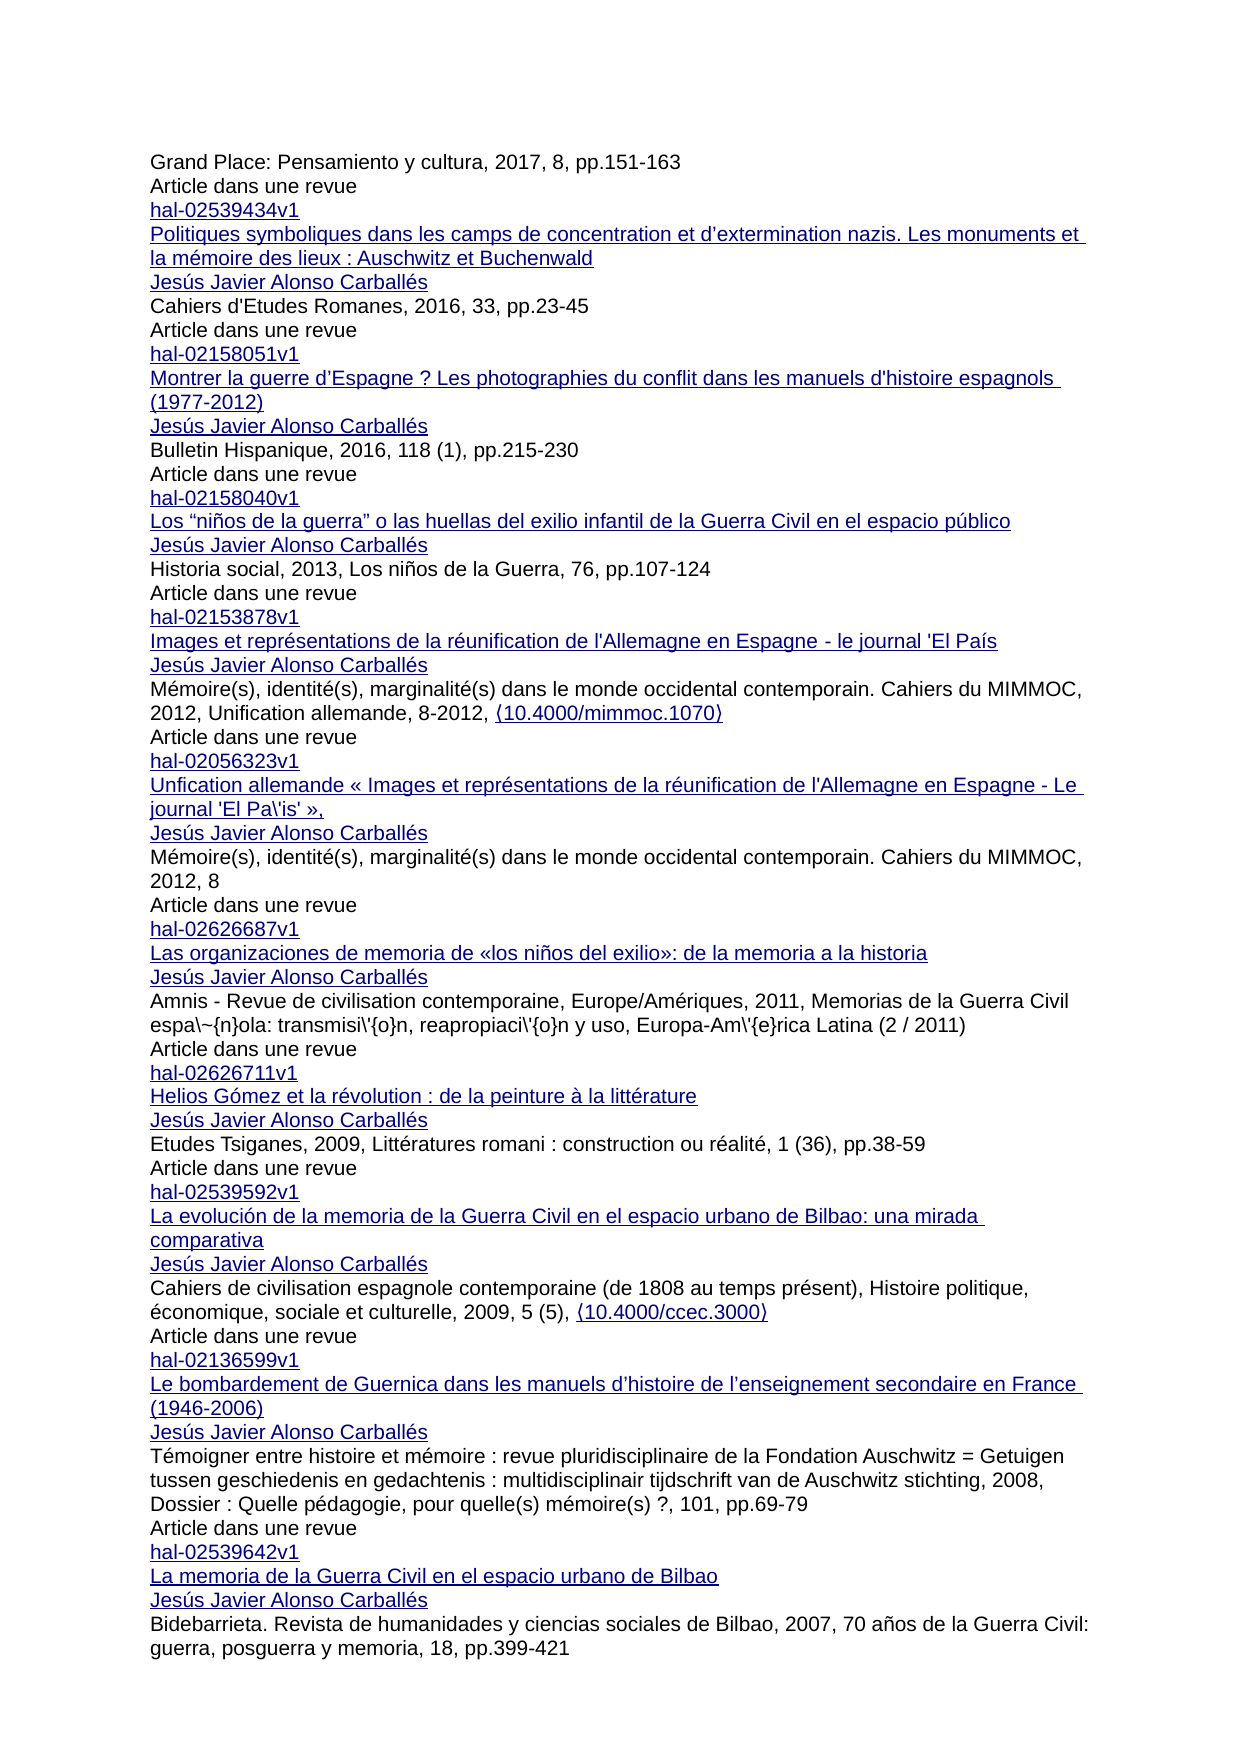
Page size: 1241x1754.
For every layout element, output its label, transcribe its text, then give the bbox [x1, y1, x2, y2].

table_cell Montrer la guerre d’Espagne ? Les photographies du conflit dans les manuels d'histoire espagnols (1977-2012) Jesús Javier Alonso Carballés Bulletin Hispanique, 2016, 118 (1), pp.215-230 Article dans une revue hal-02158040v1 [150, 366, 1090, 509]
table_cell Politiques symboliques dans les camps de concentration et d’extermination nazis. Les monuments et la mémoire des lieux : Auschwitz et Buchenwald Jesús Javier Alonso Carballés Cahiers d'Etudes Romanes, 2016, 33, pp.23-45 Article dans une revue hal-02158051v1 [150, 222, 1090, 366]
table_cell Images et représentations de la réunification de l'Allemagne en Espagne - le journal 'El País Jesús Javier Alonso Carballés Mémoire(s), identité(s), marginalité(s) dans le monde occidental contemporain. Cahiers du MIMMOC, 2012, Unification allemande, 8-2012, ⟨10.4000/mimmoc.1070⟩ Article dans une revue hal-02056323v1 [150, 629, 1090, 773]
table_cell La memoria de la Guerra Civil en el espacio urbano de Bilbao Jesús Javier Alonso Carballés Bidebarrieta. Revista de humanidades y ciencias sociales de Bilbao, 2007, 70 años de la Guerra Civil: guerra, posguerra y memoria, 18, pp.399-421 [150, 1564, 1090, 1659]
table_cell Unfication allemande « Images et représentations de la réunification de l'Allemagne en Espagne - Le journal 'El Pa\'is' », Jesús Javier Alonso Carballés Mémoire(s), identité(s), marginalité(s) dans le monde occidental contemporain. Cahiers du MIMMOC, 2012, 8 Article dans une revue hal-02626687v1 [150, 773, 1090, 941]
table_cell Grand Place: Pensamiento y cultura, 2017, 8, pp.151-163 Article dans une revue hal-02539434v1 [150, 150, 1090, 222]
table_cell Los “niños de la guerra” o las huellas del exilio infantil de la Guerra Civil en el espacio público Jesús Javier Alonso Carballés Historia social, 2013, Los niños de la Guerra, 76, pp.107-124 Article dans une revue hal-02153878v1 [150, 509, 1090, 629]
table_cell La evolución de la memoria de la Guerra Civil en el espacio urbano de Bilbao: una mirada comparativa Jesús Javier Alonso Carballés Cahiers de civilisation espagnole contemporaine (de 1808 au temps présent), Histoire politique, économique, sociale et culturelle, 2009, 5 (5), ⟨10.4000/ccec.3000⟩ Article dans une revue hal-02136599v1 [150, 1204, 1090, 1372]
table_cell Helios Gómez et la révolution : de la peinture à la littérature Jesús Javier Alonso Carballés Etudes Tsiganes, 2009, Littératures romani : construction ou réalité, 1 (36), pp.38-59 Article dans une revue hal-02539592v1 [150, 1084, 1090, 1204]
table_cell Las organizaciones de memoria de «los niños del exilio»: de la memoria a la historia Jesús Javier Alonso Carballés Amnis - Revue de civilisation contemporaine, Europe/Amériques, 2011, Memorias de la Guerra Civil espa\~{n}ola: transmisi\'{o}n, reapropiaci\'{o}n y uso, Europa-Am\'{e}rica Latina (2 / 2011) Article dans une revue hal-02626711v1 [150, 941, 1090, 1084]
table_cell Le bombardement de Guernica dans les manuels d’histoire de l’enseignement secondaire en France (1946-2006) Jesús Javier Alonso Carballés Témoigner entre histoire et mémoire : revue pluridisciplinaire de la Fondation Auschwitz = Getuigen tussen geschiedenis en gedachtenis : multidisciplinair tijdschrift van de Auschwitz stichting, 2008, Dossier : Quelle pédagogie, pour quelle(s) mémoire(s) ?, 101, pp.69-79 Article dans une revue hal-02539642v1 [150, 1372, 1090, 1563]
